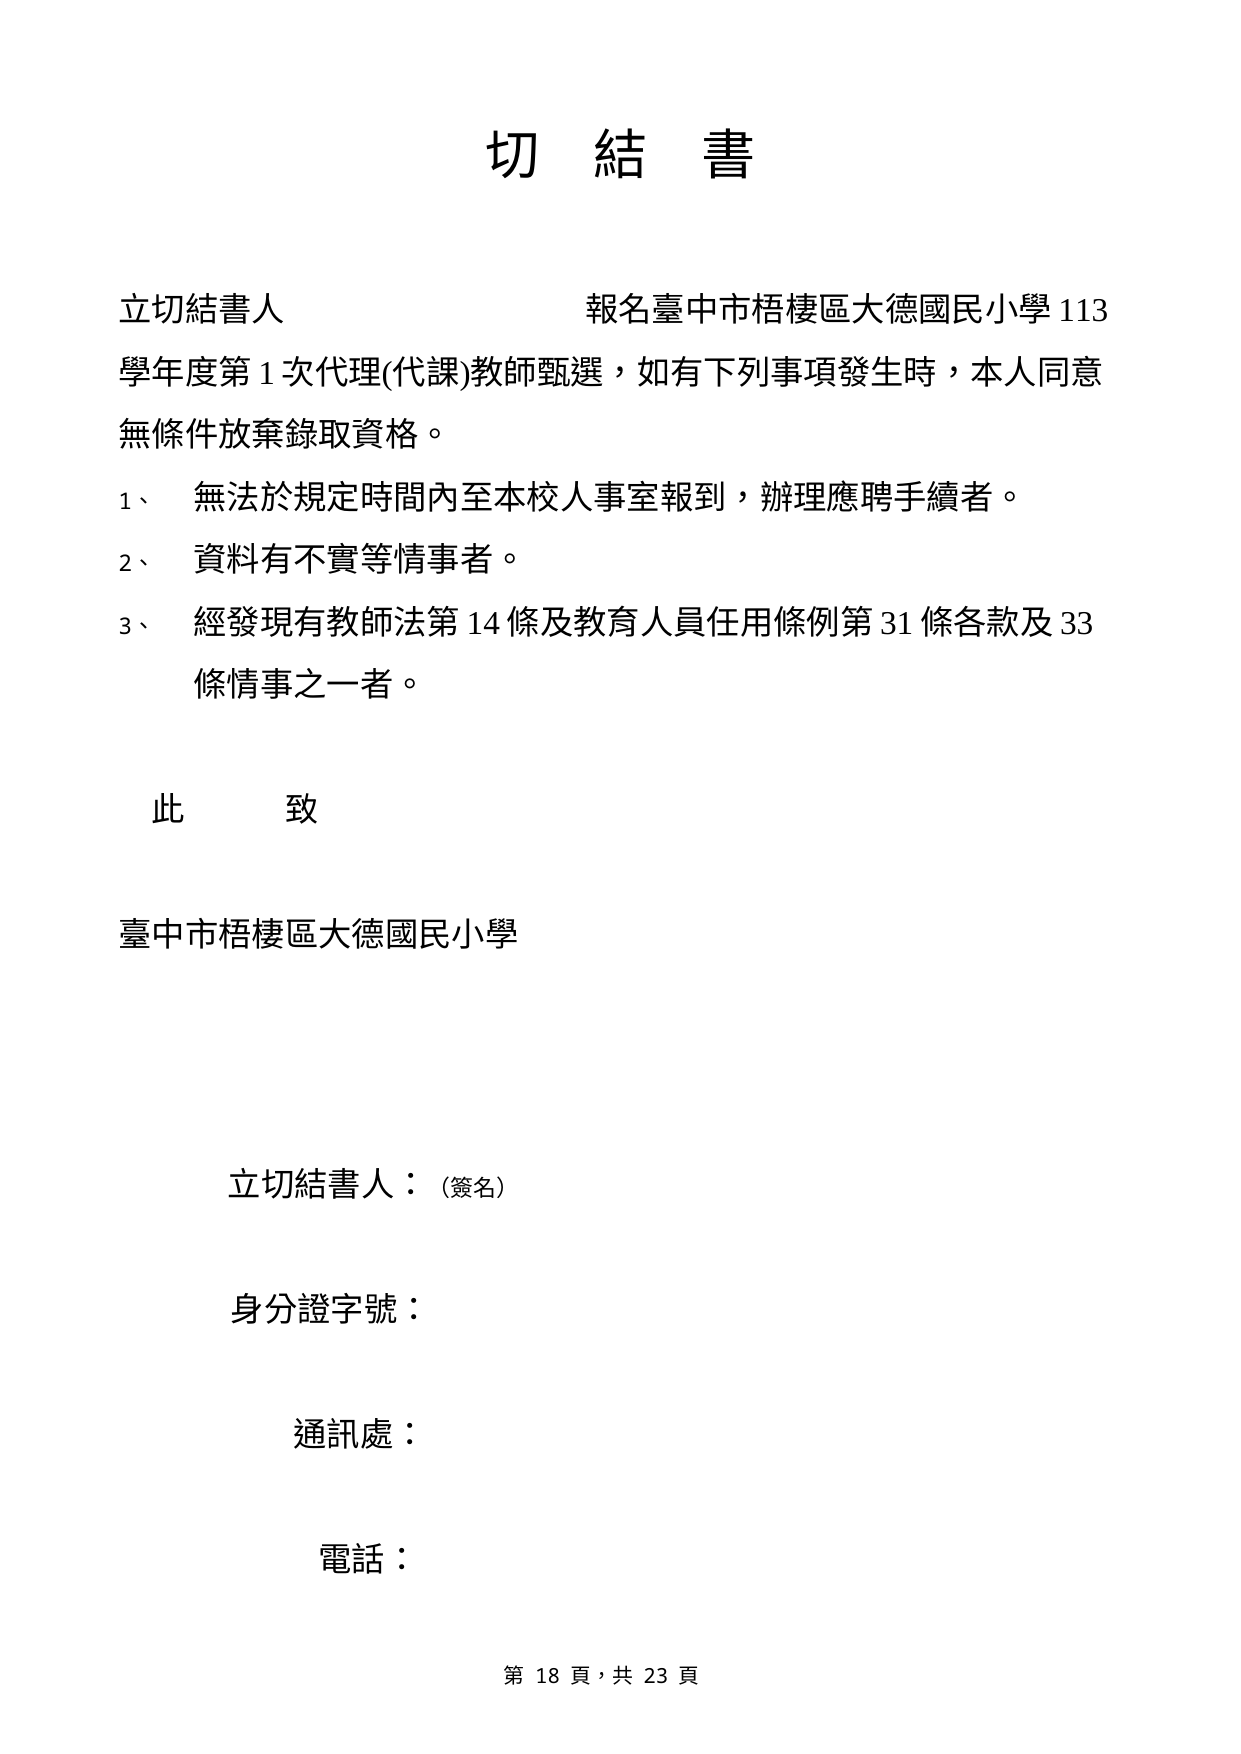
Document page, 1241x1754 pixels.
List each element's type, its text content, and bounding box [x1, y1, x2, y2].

list 經發現有教師法第14條及教育人員任用條例第31條各款及33條情事之一者。 [118, 578, 1122, 703]
text 立切結書人：（簽名） [118, 1141, 1122, 1203]
text 電話： [118, 1516, 1122, 1578]
text 通訊處： [118, 1391, 1122, 1453]
text 立切結書人 報名臺中市梧棲區大德國民小學113學年度第1次代理(代課)教師甄選，如有下列事項發生時，本人同意無條件放棄錄取資格。 [118, 266, 1122, 453]
list 資料有不實等情事者。 [118, 516, 1122, 578]
text 身分證字號： [118, 1266, 1122, 1328]
text 臺中市梧棲區大德國民小學 [118, 891, 1122, 953]
text 此 致 [118, 766, 1122, 828]
text 切 結 書 [118, 78, 1122, 203]
list 無法於規定時間內至本校人事室報到，辦理應聘手續者。 [118, 453, 1122, 516]
